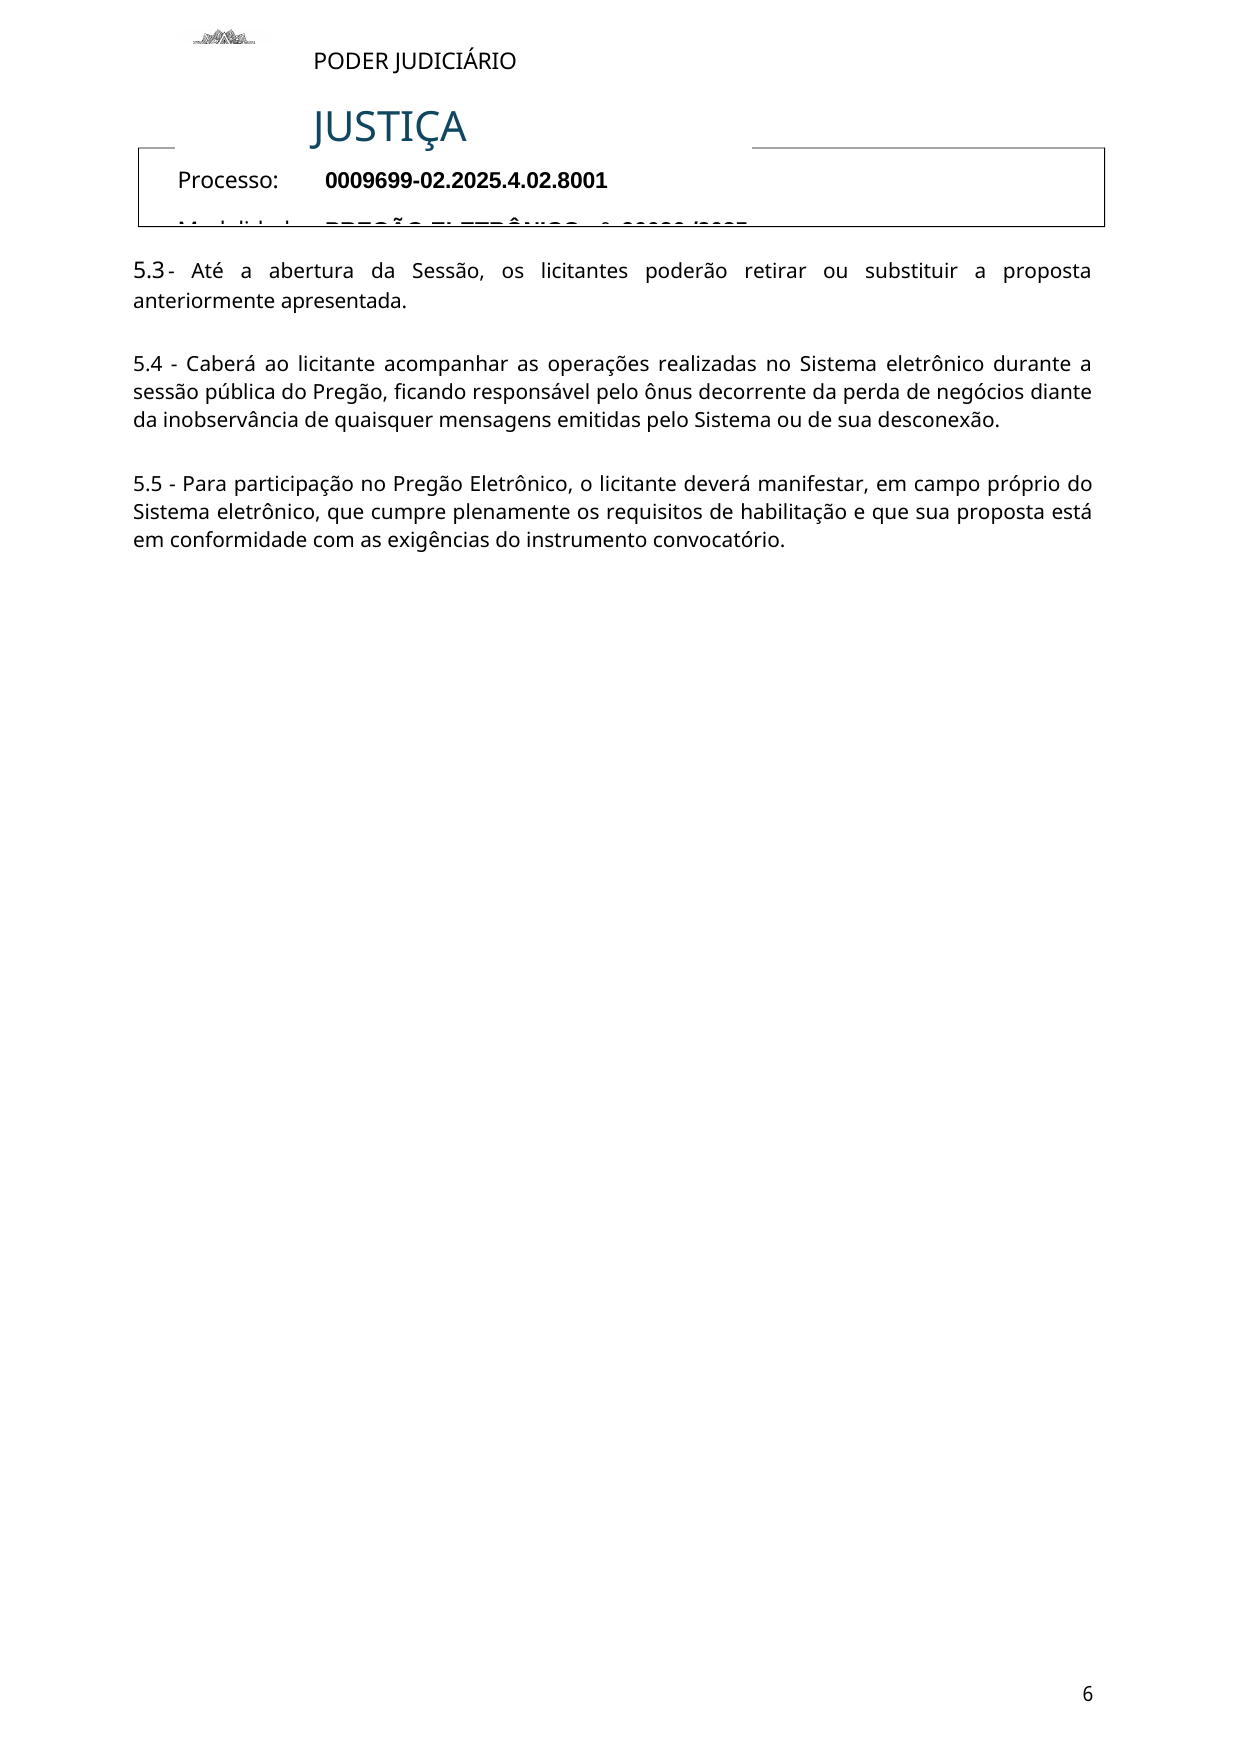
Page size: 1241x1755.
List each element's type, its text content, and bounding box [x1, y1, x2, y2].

list - Até a abertura da Sessão, os licitantes poderão retirar ou substituir a proposta anteriormente apresentada. [133, 254, 1093, 314]
list - Para participação no Pregão Eletrônico, o licitante deverá manifestar, em campo próprio do Sistema eletrônico, que cumpre plenamente os requisitos de habilitação e que sua proposta está em conformidade com as exigências do instrumento convocatório. [133, 469, 1093, 554]
list - Caberá ao licitante acompanhar as operações realizadas no Sistema eletrônico durante a sessão pública do Pregão, ficando responsável pelo ônus decorrente da perda de negócios diante da inobservância de quaisquer mensagens emitidas pelo Sistema ou de sua desconexão. [133, 349, 1093, 434]
